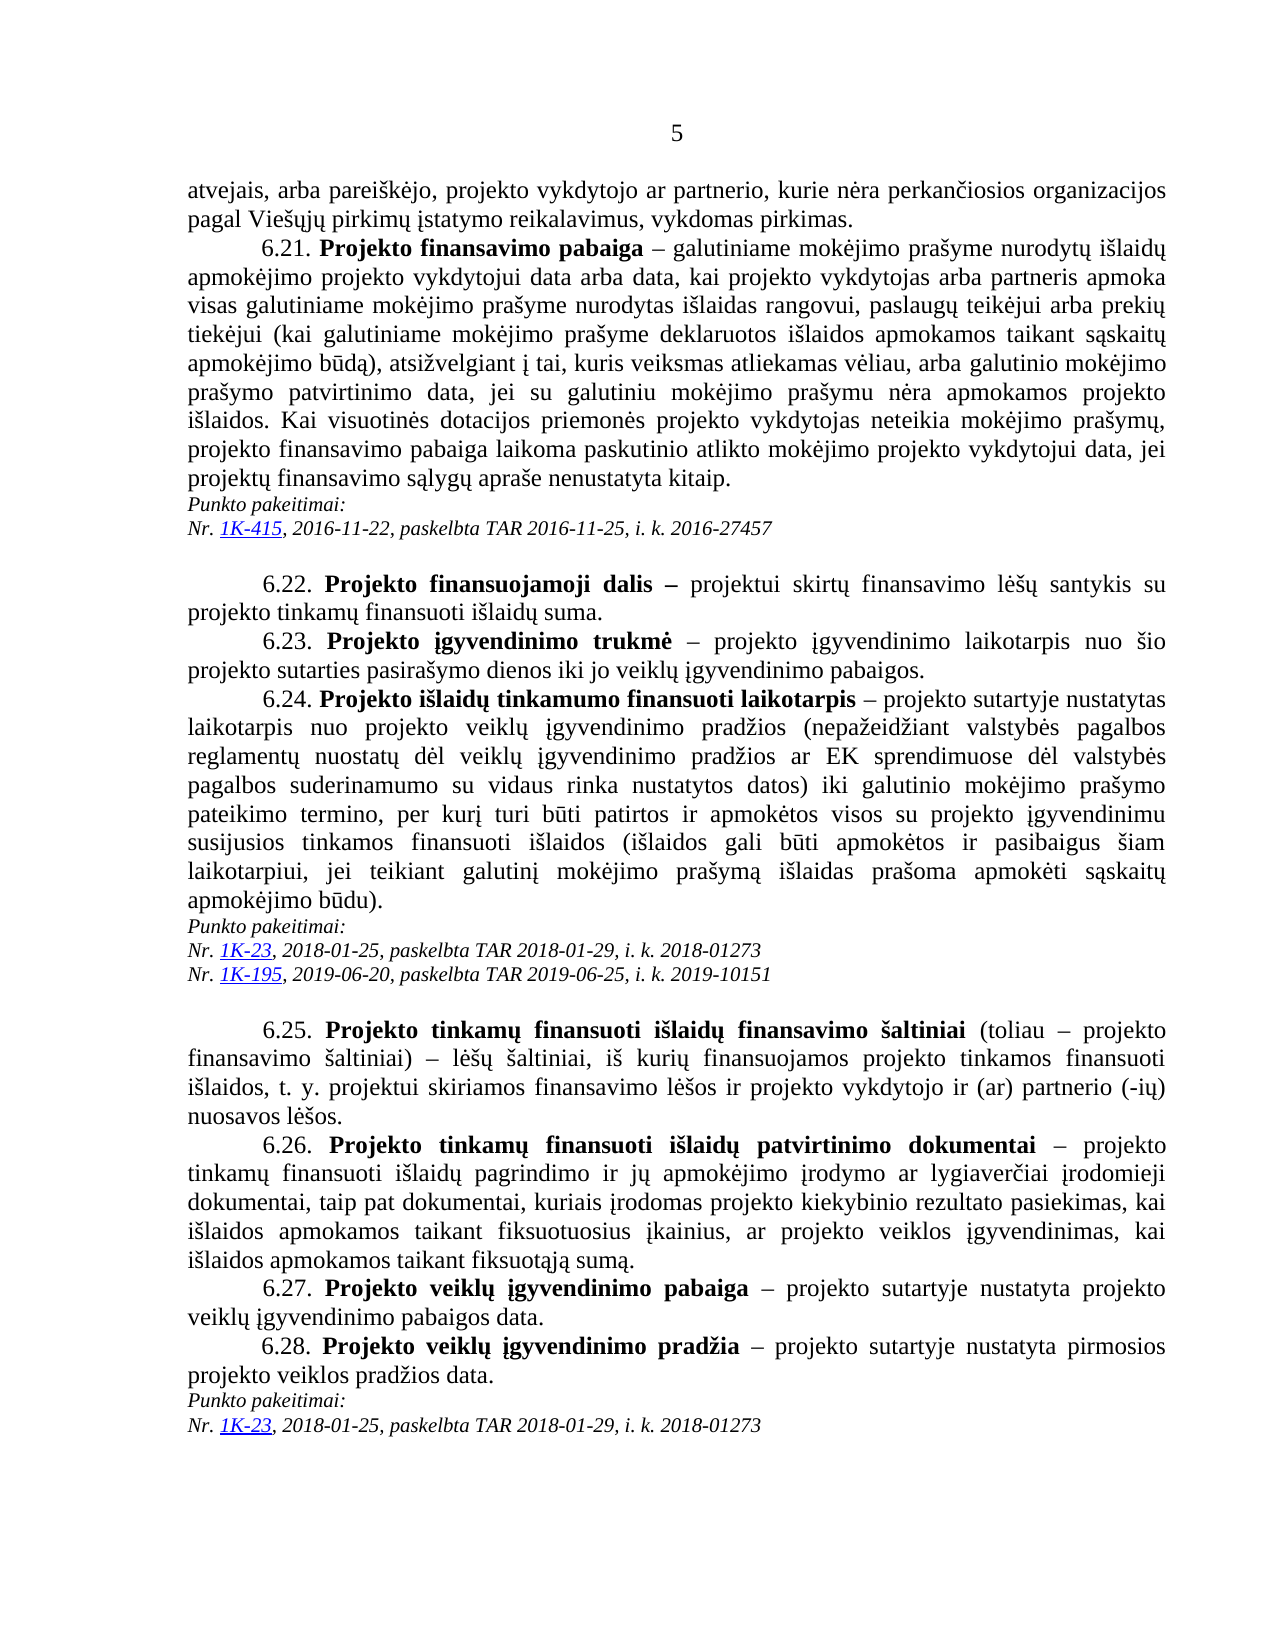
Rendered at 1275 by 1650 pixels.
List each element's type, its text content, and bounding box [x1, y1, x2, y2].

text Punkto pakeitimai: [187, 492, 1167, 516]
text 6.27. Projekto veiklų įgyvendinimo pabaiga – projekto sutartyje nustatyta projekto veiklų įgyvendinimo pabaigos data. [187, 1273, 1167, 1331]
text 6.21. Projekto finansavimo pabaiga – galutiniame mokėjimo prašyme nurodytų išlaidų apmokėjimo projekto vykdytojui data arba data, kai projekto vykdytojas arba partneris apmoka visas galutiniame mokėjimo prašyme nurodytas išlaidas rangovui, paslaugų teikėjui arba prekių tiekėjui (kai galutiniame mokėjimo prašyme deklaruotos išlaidos apmokamos taikant sąskaitų apmokėjimo būdą), atsižvelgiant į tai, kuris veiksmas atliekamas vėliau, arba galutinio mokėjimo prašymo patvirtinimo data, jei su galutiniu mokėjimo prašymu nėra apmokamos projekto išlaidos. Kai visuotinės dotacijos priemonės projekto vykdytojas neteikia mokėjimo prašymų, projekto finansavimo pabaiga laikoma paskutinio atlikto mokėjimo projekto vykdytojui data, jei projektų finansavimo sąlygų apraše nenustatyta kitaip. [187, 233, 1167, 492]
text Nr. 1K-195, 2019-06-20, paskelbta TAR 2019-06-25, i. k. 2019-10151 [187, 962, 1167, 986]
text 6.22. Projekto finansuojamoji dalis – projektui skirtų finansavimo lėšų santykis su projekto tinkamų finansuoti išlaidų suma. [187, 569, 1167, 626]
text Nr. 1K-23, 2018-01-25, paskelbta TAR 2018-01-29, i. k. 2018-01273 [187, 1412, 1167, 1437]
text Nr. 1K-23, 2018-01-25, paskelbta TAR 2018-01-29, i. k. 2018-01273 [187, 938, 1167, 962]
text Nr. 1K-415, 2016-11-22, paskelbta TAR 2016-11-25, i. k. 2016-27457 [187, 516, 1167, 540]
text 6.24. Projekto išlaidų tinkamumo finansuoti laikotarpis – projekto sutartyje nustatytas laikotarpis nuo projekto veiklų įgyvendinimo pradžios (nepažeidžiant valstybės pagalbos reglamentų nuostatų dėl veiklų įgyvendinimo pradžios ar EK sprendimuose dėl valstybės pagalbos suderinamumo su vidaus rinka nustatytos datos) iki galutinio mokėjimo prašymo pateikimo termino, per kurį turi būti patirtos ir apmokėtos visos su projekto įgyvendinimu susijusios tinkamos finansuoti išlaidos (išlaidos gali būti apmokėtos ir pasibaigus šiam laikotarpiui, jei teikiant galutinį mokėjimo prašymą išlaidas prašoma apmokėti sąskaitų apmokėjimo būdu). [187, 684, 1167, 914]
text atvejais, arba pareiškėjo, projekto vykdytojo ar partnerio, kurie nėra perkančiosios organizacijos pagal Viešųjų pirkimų įstatymo reikalavimus, vykdomas pirkimas. [187, 176, 1167, 233]
text Punkto pakeitimai: [187, 914, 1167, 938]
text 6.25. Projekto tinkamų finansuoti išlaidų finansavimo šaltiniai (toliau – projekto finansavimo šaltiniai) – lėšų šaltiniai, iš kurių finansuojamos projekto tinkamos finansuoti išlaidos, t. y. projektui skiriamos finansavimo lėšos ir projekto vykdytojo ir (ar) partnerio (-ių) nuosavos lėšos. [187, 1015, 1167, 1130]
text 6.23. Projekto įgyvendinimo trukmė – projekto įgyvendinimo laikotarpis nuo šio projekto sutarties pasirašymo dienos iki jo veiklų įgyvendinimo pabaigos. [187, 626, 1167, 684]
text 6.28. Projekto veiklų įgyvendinimo pradžia – projekto sutartyje nustatyta pirmosios projekto veiklos pradžios data. [187, 1331, 1167, 1388]
text Punkto pakeitimai: [187, 1388, 1167, 1412]
text 6.26. Projekto tinkamų finansuoti išlaidų patvirtinimo dokumentai – projekto tinkamų finansuoti išlaidų pagrindimo ir jų apmokėjimo įrodymo ar lygiaverčiai įrodomieji dokumentai, taip pat dokumentai, kuriais įrodomas projekto kiekybinio rezultato pasiekimas, kai išlaidos apmokamos taikant fiksuotuosius įkainius, ar projekto veiklos įgyvendinimas, kai išlaidos apmokamos taikant fiksuotąją sumą. [187, 1130, 1167, 1273]
